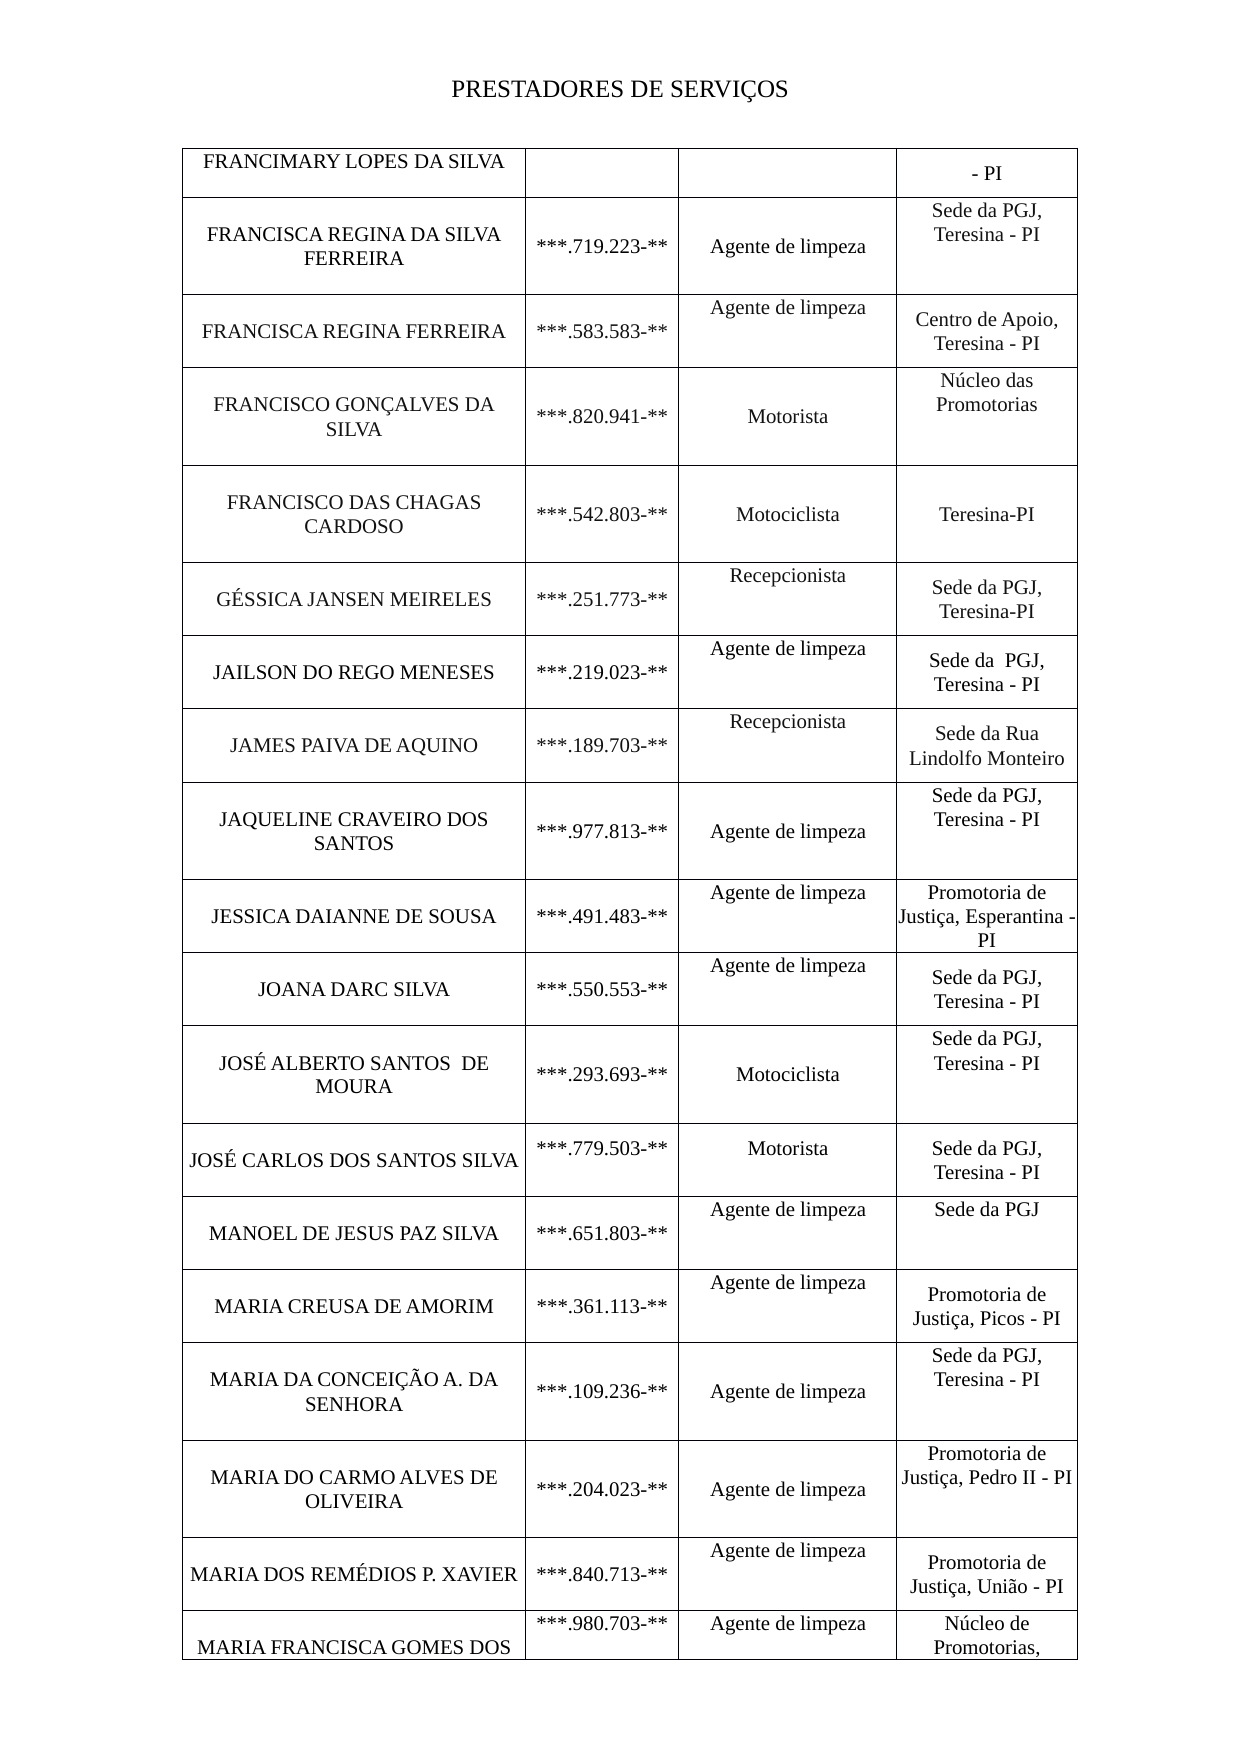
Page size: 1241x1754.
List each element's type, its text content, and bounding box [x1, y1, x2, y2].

table_cell ***.550.553-** [526, 953, 678, 1025]
table_cell MARIA FRANCISCA GOMES DOS [183, 1611, 525, 1659]
table_cell ***.542.803-** [526, 466, 678, 562]
table_cell JESSICA DAIANNE DE SOUSA [183, 880, 525, 952]
table_cell ***.980.703-** [526, 1611, 678, 1659]
table_cell Motociclista [679, 466, 896, 562]
table_cell Agente de limpeza [679, 198, 896, 294]
table_cell FRANCISCA REGINA DA SILVA FERREIRA [183, 198, 525, 294]
table_cell Promotoria de Justiça, Picos - PI [897, 1270, 1077, 1342]
table_cell - PI [897, 149, 1077, 197]
table_cell MARIA DA CONCEIÇÃO A. DA SENHORA [183, 1343, 525, 1439]
table_cell GÉSSICA JANSEN MEIRELES [183, 563, 525, 635]
table_cell Motorista [679, 368, 896, 464]
table_cell Promotoria de Justiça, Esperantina - PI [897, 880, 1077, 952]
table_cell Agente de limpeza [679, 1343, 896, 1439]
table_cell JOANA DARC SILVA [183, 953, 525, 1025]
table_cell FRANCISCO GONÇALVES DA SILVA [183, 368, 525, 464]
table_cell ***.719.223-** [526, 198, 678, 294]
table_cell Sede da PGJ, Teresina - PI [897, 198, 1077, 294]
table_cell Sede da PGJ, Teresina - PI [897, 636, 1077, 708]
table_cell Agente de limpeza [679, 1611, 896, 1659]
table_cell Agente de limpeza [679, 636, 896, 708]
table_cell ***.204.023-** [526, 1441, 678, 1537]
table_cell Agente de limpeza [679, 1270, 896, 1342]
table_cell Teresina-PI [897, 466, 1077, 562]
table_cell [526, 149, 678, 197]
table_cell [679, 149, 896, 197]
table_cell Promotoria de Justiça, União - PI [897, 1538, 1077, 1610]
table_cell ***.977.813-** [526, 783, 678, 879]
table_cell Motorista [679, 1124, 896, 1196]
table_cell Agente de limpeza [679, 880, 896, 952]
table_cell Sede da PGJ, Teresina - PI [897, 1343, 1077, 1439]
table_cell Agente de limpeza [679, 783, 896, 879]
table_cell Agente de limpeza [679, 953, 896, 1025]
table_cell Agente de limpeza [679, 1441, 896, 1537]
table_cell Recepcionista [679, 563, 896, 635]
table_cell Sede da PGJ, Teresina - PI [897, 1026, 1077, 1123]
table_cell JOSÉ ALBERTO SANTOS DE MOURA [183, 1026, 525, 1123]
table_cell ***.293.693-** [526, 1026, 678, 1123]
table_cell ***.251.773-** [526, 563, 678, 635]
table_cell Núcleo das Promotorias [897, 368, 1077, 464]
table_cell ***.651.803-** [526, 1197, 678, 1269]
table_cell Agente de limpeza [679, 295, 896, 367]
table_cell JAQUELINE CRAVEIRO DOS SANTOS [183, 783, 525, 879]
table_cell Sede da PGJ, Teresina - PI [897, 1124, 1077, 1196]
table_cell Agente de limpeza [679, 1538, 896, 1610]
table_cell JOSÉ CARLOS DOS SANTOS SILVA [183, 1124, 525, 1196]
table_cell Sede da PGJ, Teresina-PI [897, 563, 1077, 635]
table_cell ***.219.023-** [526, 636, 678, 708]
table_cell MARIA DO CARMO ALVES DE OLIVEIRA [183, 1441, 525, 1537]
table_cell FRANCIMARY LOPES DA SILVA [183, 149, 525, 197]
table_cell JAMES PAIVA DE AQUINO [183, 709, 525, 782]
table_cell Núcleo de Promotorias, [897, 1611, 1077, 1659]
table_cell ***.820.941-** [526, 368, 678, 464]
table_cell Recepcionista [679, 709, 896, 782]
table_cell ***.840.713-** [526, 1538, 678, 1610]
table_cell MARIA CREUSA DE AMORIM [183, 1270, 525, 1342]
table_cell ***.189.703-** [526, 709, 678, 782]
table_cell Sede da PGJ, Teresina - PI [897, 953, 1077, 1025]
table_cell MANOEL DE JESUS PAZ SILVA [183, 1197, 525, 1269]
table_cell Sede da Rua Lindolfo Monteiro [897, 709, 1077, 782]
table_cell ***.583.583-** [526, 295, 678, 367]
table_cell Motociclista [679, 1026, 896, 1123]
table_cell MARIA DOS REMÉDIOS P. XAVIER [183, 1538, 525, 1610]
table_cell Sede da PGJ [897, 1197, 1077, 1269]
table_cell ***.491.483-** [526, 880, 678, 952]
table_cell Promotoria de Justiça, Pedro II - PI [897, 1441, 1077, 1537]
table_cell FRANCISCA REGINA FERREIRA [183, 295, 525, 367]
table_cell Centro de Apoio, Teresina - PI [897, 295, 1077, 367]
table_cell Agente de limpeza [679, 1197, 896, 1269]
table_cell ***.361.113-** [526, 1270, 678, 1342]
table_cell Sede da PGJ, Teresina - PI [897, 783, 1077, 879]
table_cell ***.109.236-** [526, 1343, 678, 1439]
table_cell FRANCISCO DAS CHAGAS CARDOSO [183, 466, 525, 562]
table_cell ***.779.503-** [526, 1124, 678, 1196]
table_cell JAILSON DO REGO MENESES [183, 636, 525, 708]
